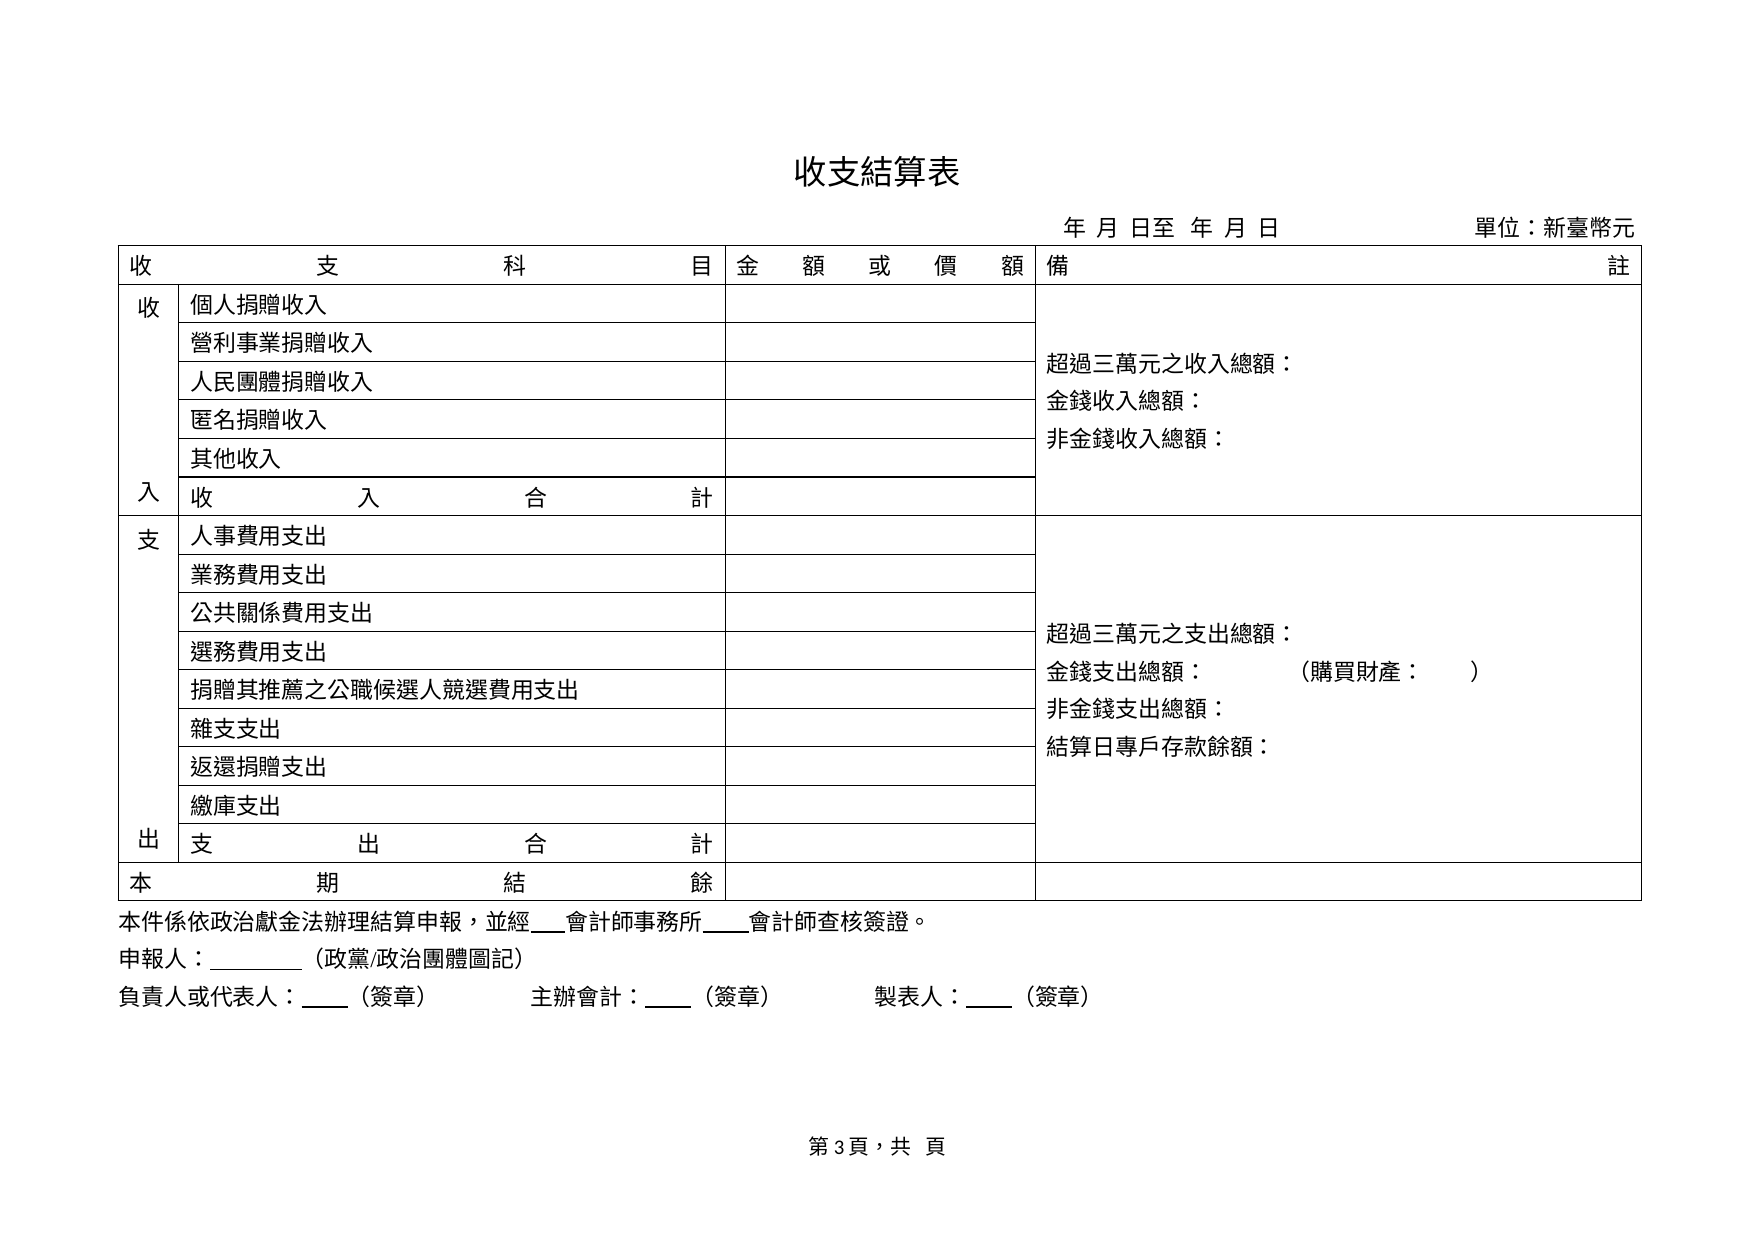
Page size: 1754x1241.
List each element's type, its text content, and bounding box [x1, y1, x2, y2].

text 申報人： （政黨/政治團體圖記） [118, 939, 1636, 976]
table_cell [726, 362, 1035, 399]
text 年 月 日至 年 月 日 單位：新臺幣元 [118, 208, 1636, 245]
table_cell 返還捐贈支出 [179, 747, 725, 785]
table_cell [726, 747, 1035, 785]
table_cell [726, 478, 1035, 515]
table_cell 營利事業捐贈收入 [179, 323, 725, 361]
table_cell [726, 824, 1035, 862]
table_cell 公共關係費用支出 [179, 593, 725, 631]
text 本件係依政治獻金法辦理結算申報，並經 會計師事務所 會計師查核簽證。 [118, 901, 1636, 939]
table_cell 捐贈其推薦之公職候選人競選費用支出 [179, 670, 725, 708]
text 負責人或代表人： （簽章） 主辦會計： （簽章） 製表人： （簽章） [118, 976, 1636, 1014]
table_cell 雜支支出 [179, 709, 725, 746]
table_header 備註 [1036, 246, 1641, 284]
table_header 金額或價額 [726, 246, 1035, 284]
table_cell 支出合計 [179, 824, 725, 862]
table_cell [1036, 863, 1641, 900]
table_cell [726, 709, 1035, 746]
table_cell 超過三萬元之支出總額： 金錢支出總額： （購買財產： ） 非金錢支出總額： 結算日專戶存款餘額： [1036, 516, 1641, 862]
table_cell [726, 593, 1035, 631]
table_cell [726, 516, 1035, 553]
table_cell 個人捐贈收入 [179, 285, 725, 322]
table_cell 人事費用支出 [179, 516, 725, 553]
table_cell [726, 670, 1035, 708]
table_cell [726, 555, 1035, 592]
table_cell [726, 863, 1035, 900]
table_cell 收入 [119, 285, 178, 515]
table_cell 匿名捐贈收入 [179, 400, 725, 438]
table_cell [726, 400, 1035, 438]
table_cell 繳庫支出 [179, 786, 725, 823]
table_cell 人民團體捐贈收入 [179, 362, 725, 399]
table_cell 超過三萬元之收入總額： 金錢收入總額： 非金錢收入總額： [1036, 285, 1641, 515]
table_header 收支科目 [119, 246, 725, 284]
table_cell 其他收入 [179, 439, 725, 476]
table_cell [726, 285, 1035, 322]
table_cell 業務費用支出 [179, 555, 725, 592]
table_cell [726, 632, 1035, 669]
table_cell 支出 [119, 516, 178, 862]
table_cell [726, 786, 1035, 823]
table_cell 選務費用支出 [179, 632, 725, 669]
table_cell 本期結餘 [119, 863, 725, 900]
table_cell [726, 439, 1035, 476]
table_cell 收入合計 [179, 478, 725, 515]
text 收支結算表 [118, 133, 1636, 208]
table_cell [726, 323, 1035, 361]
